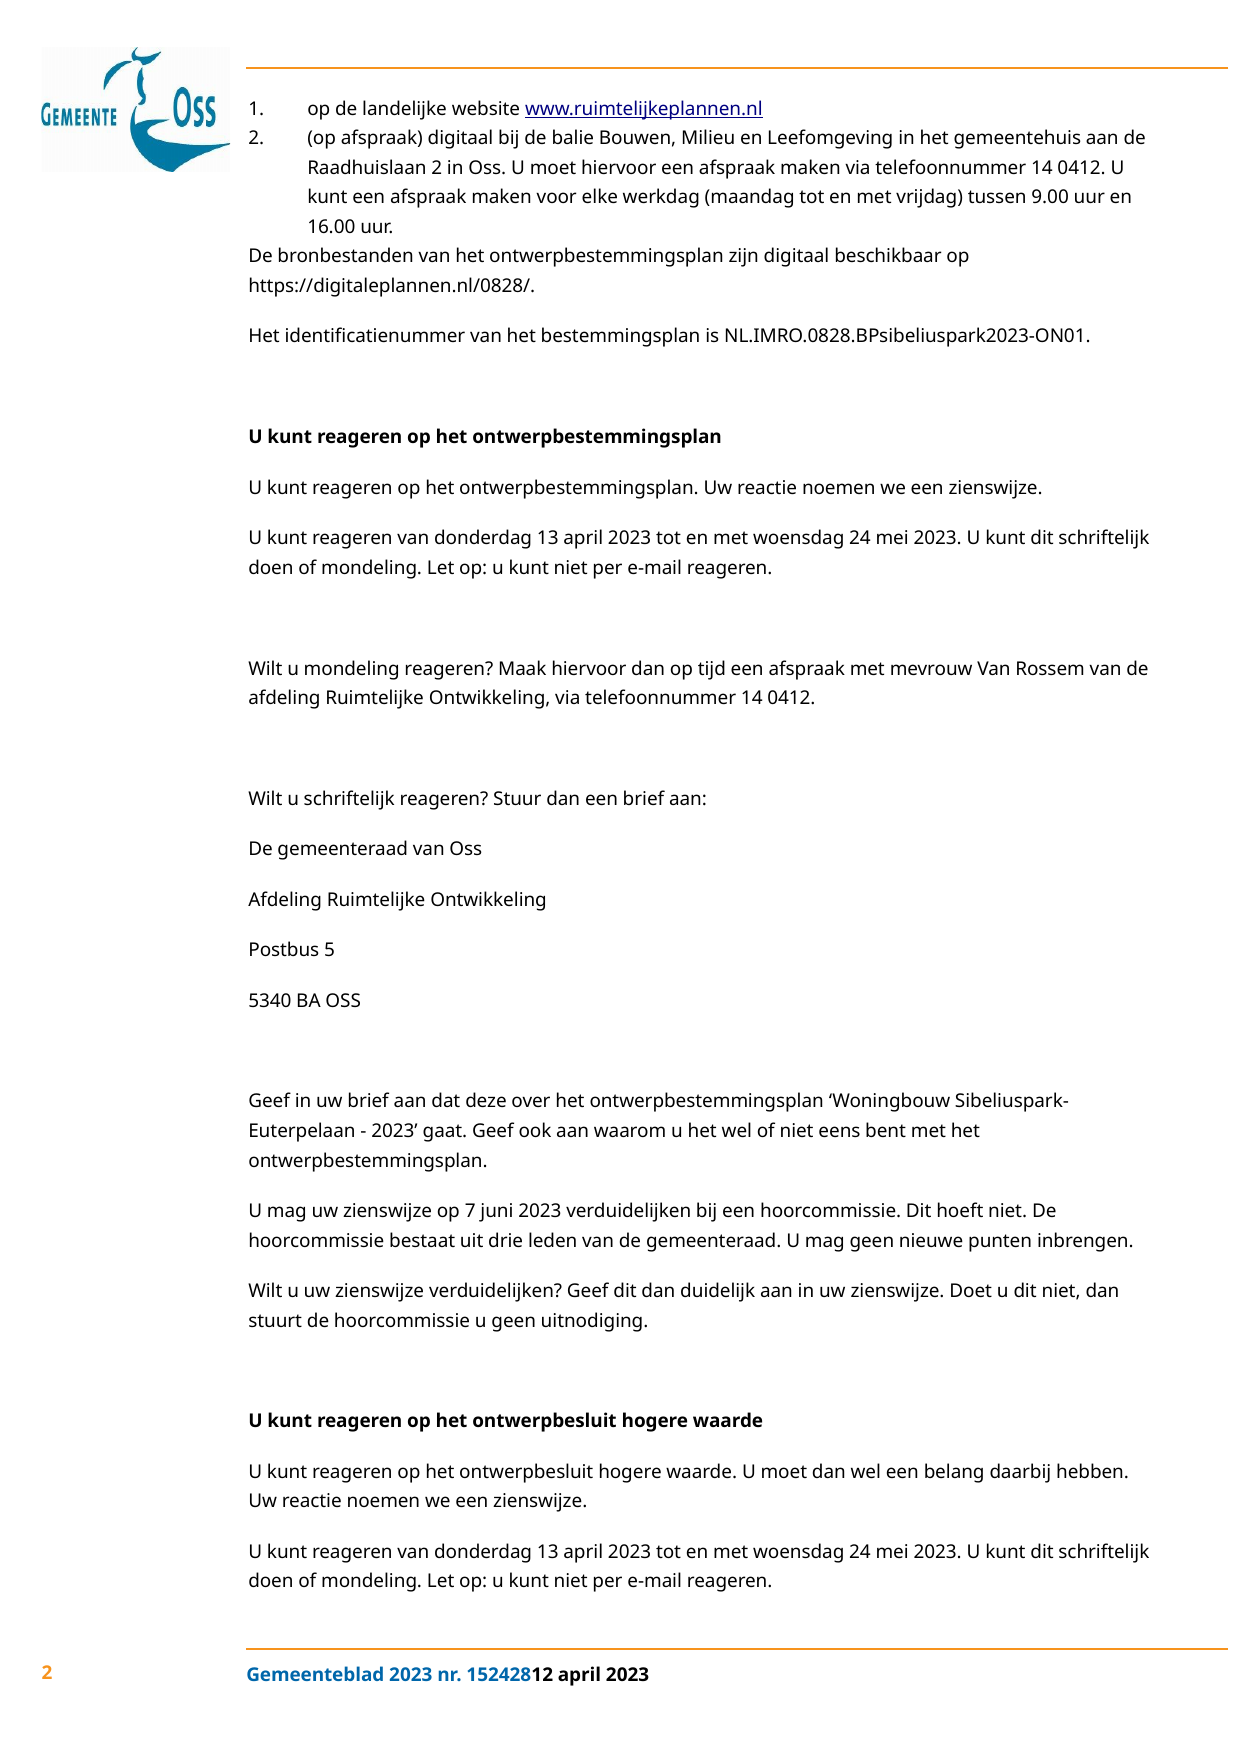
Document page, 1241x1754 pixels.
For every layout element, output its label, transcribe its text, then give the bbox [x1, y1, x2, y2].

text Wilt u schriftelijk reageren? Stuur dan een brief aan: [248, 785, 1152, 811]
text Geef in uw brief aan dat deze over het ontwerpbestemmingsplan ‘Woningbouw Sibeliuspark-Euterpelaan - 2023’ gaat. Geef ook aan waarom u het wel of niet eens bent met het ontwerpbestemmingsplan. [248, 1088, 1152, 1173]
text Afdeling Ruimtelijke Ontwikkeling [248, 886, 1152, 912]
list (op afspraak) digitaal bij de balie Bouwen, Milieu en Leefomgeving in het gemeentehuis aan de Raadhuislaan 2 in Oss. U moet hiervoor een afspraak maken via telefoonnummer 14 0412. U kunt een afspraak maken voor elke werkdag (maandag tot en met vrijdag) tussen 9.00 uur en 16.00 uur. [248, 124, 1152, 239]
text U kunt reageren van donderdag 13 april 2023 tot en met woensdag 24 mei 2023. U kunt dit schriftelijk doen of mondeling. Let op: u kunt niet per e-mail reageren. [248, 524, 1152, 580]
text U kunt reageren op het ontwerpbestemmingsplan [248, 423, 1152, 449]
text U kunt reageren op het ontwerpbestemmingsplan. Uw reactie noemen we een zienswijze. [248, 474, 1152, 500]
text U kunt reageren op het ontwerpbesluit hogere waarde [248, 1408, 1152, 1433]
text 5340 BA OSS [248, 987, 1152, 1013]
text U kunt reageren van donderdag 13 april 2023 tot en met woensdag 24 mei 2023. U kunt dit schriftelijk doen of mondeling. Let op: u kunt niet per e-mail reageren. [248, 1538, 1152, 1593]
text Postbus 5 [248, 936, 1152, 962]
text De bronbestanden van het ontwerpbestemmingsplan zijn digitaal beschikbaar op https://digitaleplannen.nl/0828/. [248, 243, 1152, 298]
text U kunt reageren op het ontwerpbesluit hogere waarde. U moet dan wel een belang daarbij hebben. Uw reactie noemen we een zienswijze. [248, 1458, 1152, 1513]
list op de landelijke website www.ruimtelijkeplannen.nl [248, 95, 1152, 121]
text U mag uw zienswijze op 7 juni 2023 verduidelijken bij een hoorcommissie. Dit hoeft niet. De hoorcommissie bestaat uit drie leden van de gemeenteraad. U mag geen nieuwe punten inbrengen. [248, 1197, 1152, 1253]
text Wilt u uw zienswijze verduidelijken? Geef dit dan duidelijk aan in uw zienswijze. Doet u dit niet, dan stuurt de hoorcommissie u geen uitnodiging. [248, 1277, 1152, 1333]
text De gemeenteraad van Oss [248, 836, 1152, 861]
picture [41, 47, 231, 172]
text Wilt u mondeling reageren? Maak hiervoor dan op tijd een afspraak met mevrouw Van Rossem van de afdeling Ruimtelijke Ontwikkeling, via telefoonnummer 14 0412. [248, 655, 1152, 710]
text Het identificatienummer van het bestemmingsplan is NL.IMRO.0828.BPsibeliuspark2023-ON01. [248, 323, 1152, 348]
